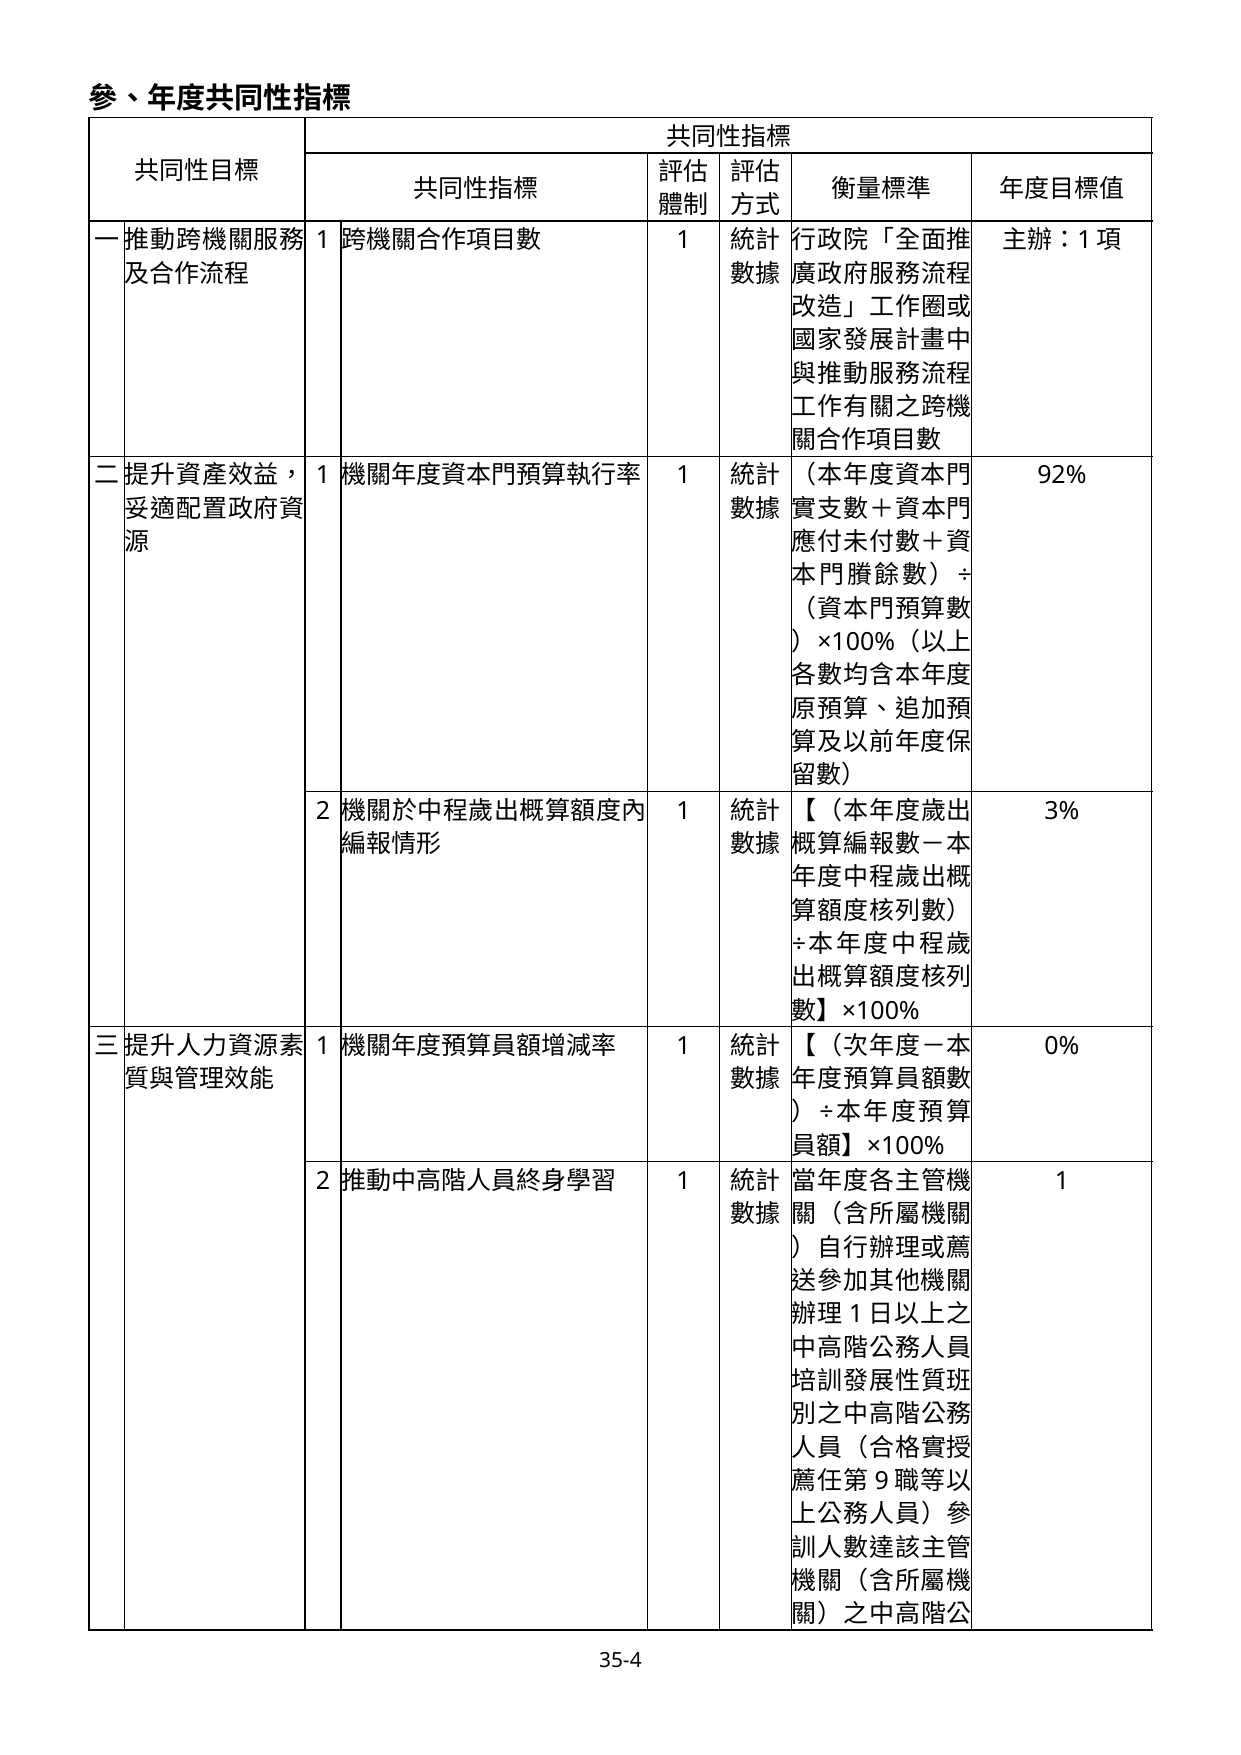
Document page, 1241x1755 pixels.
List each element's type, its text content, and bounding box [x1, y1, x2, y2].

table_cell 統計數據 [720, 1162, 791, 1629]
table_cell 三 [90, 1027, 124, 1629]
table_cell 1 [648, 222, 719, 456]
table_cell 二 [90, 457, 124, 1026]
table_cell 衡量標準 [792, 154, 971, 220]
table_cell 1 [972, 1162, 1151, 1629]
table_cell 共同性指標 [306, 154, 647, 220]
table_cell 2 [306, 1162, 340, 1629]
table_cell 1 [306, 1027, 340, 1161]
table_header 共同性指標 [306, 118, 1151, 152]
table_cell 推動跨機關服務及合作流程 [125, 222, 304, 456]
table_cell 年度目標值 [972, 154, 1151, 220]
table_cell 評估 體制 [648, 154, 719, 220]
table_cell 【（次年度－本年度預算員額數）÷本年度預算員額】×100% [792, 1027, 971, 1161]
table_cell 0% [972, 1027, 1151, 1161]
table_cell 行政院「全面推廣政府服務流程改造」工作圈或國家發展計畫中與推動服務流程工作有關之跨機關合作項目數 [792, 222, 971, 456]
table_cell 提升人力資源素質與管理效能 [125, 1027, 304, 1629]
table_cell 統計數據 [720, 222, 791, 456]
table_cell 評估 方式 [720, 154, 791, 220]
table_cell 1 [306, 457, 340, 791]
table_cell 統計數據 [720, 457, 791, 791]
table_cell 跨機關合作項目數 [342, 222, 647, 456]
table_cell 1 [306, 222, 340, 456]
table_cell 2 [306, 792, 340, 1026]
table_cell （本年度資本門實支數＋資本門應付未付數＋資本門賸餘數）÷（資本門預算數）×100%（以上各數均含本年度原預算、追加預算及以前年度保留數） [792, 457, 971, 791]
table_cell 1 [648, 1027, 719, 1161]
table_cell 統計數據 [720, 1027, 791, 1161]
table_cell 1 [648, 1162, 719, 1629]
table_cell 【（本年度歲出概算編報數－本年度中程歲出概算額度核列數）÷本年度中程歲出概算額度核列數】×100% [792, 792, 971, 1026]
table_cell 1 [648, 457, 719, 791]
table_cell 3% [972, 792, 1151, 1026]
table_cell 提升資產效益，妥適配置政府資源 [125, 457, 304, 1026]
table_cell 當年度各主管機關（含所屬機關）自行辦理或薦送參加其他機關辦理1日以上之中高階公務人員培訓發展性質班別之中高階公務人員（合格實授薦任第9職等以上公務人員）參訓人數達該主管機關（含所屬機關）之中高階公 [792, 1162, 971, 1629]
table_header 共同性目標 [90, 118, 304, 220]
table_cell 機關年度預算員額增減率 [342, 1027, 647, 1161]
table_cell 機關於中程歲出概算額度內編報情形 [342, 792, 647, 1026]
table_cell 機關年度資本門預算執行率 [342, 457, 647, 791]
table_cell 主辦：1項 [972, 222, 1151, 456]
table_cell 一 [90, 222, 124, 456]
table_cell 1 [648, 792, 719, 1026]
table_cell 推動中高階人員終身學習 [342, 1162, 647, 1629]
table_cell 92% [972, 457, 1151, 791]
text 參、年度共同性指標 [89, 75, 1152, 117]
table_cell 統計數據 [720, 792, 791, 1026]
